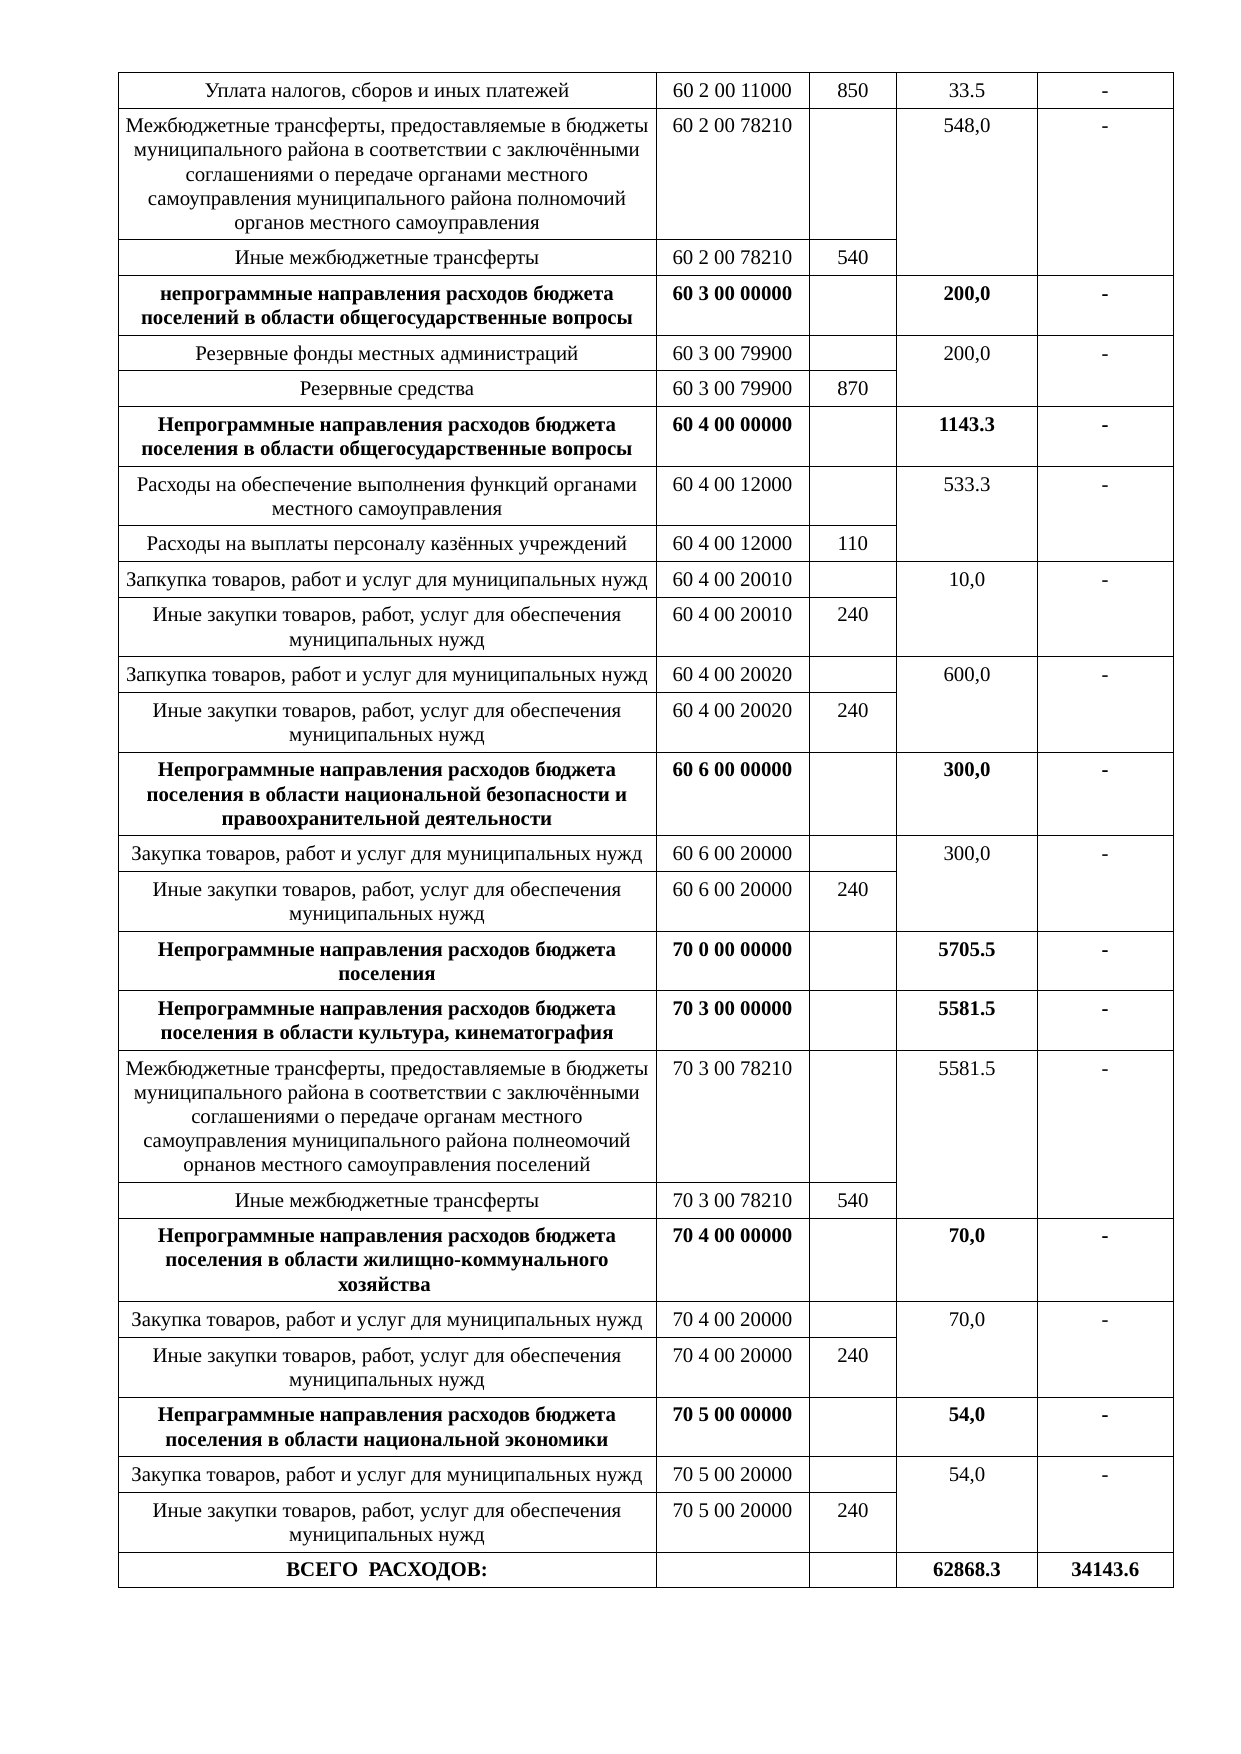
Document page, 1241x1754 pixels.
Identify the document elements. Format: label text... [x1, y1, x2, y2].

table_cell 54,0 [897, 1457, 1037, 1552]
table_cell Непрограммные направления расходов бюджета поселения в области общегосударственные вопросы [119, 407, 656, 466]
table_cell непрограммные направления расходов бюджета поселений в области общегосударственные вопросы [119, 276, 656, 335]
table_cell Непрограммные направления расходов бюджета поселения в области национальной безопасности и правоохранительной деятельности [119, 753, 656, 835]
table_cell Резервные фонды местных администраций [119, 336, 656, 370]
table_cell 870 [810, 371, 896, 406]
table_cell - [1038, 836, 1173, 931]
table_cell 240 [810, 598, 896, 656]
table_cell Межбюджетные трансферты, предоставляемые в бюджеты муниципального района в соответствии с заключёнными соглашениями о передаче органами местного самоуправления муниципального района полномочий органов местного самоуправления [119, 109, 656, 239]
table_cell 240 [810, 872, 896, 931]
table_cell [810, 1457, 896, 1492]
table_cell 60 4 00 00000 [657, 407, 809, 466]
table_cell Иные закупки товаров, работ, услуг для обеспечения муниципальных нужд [119, 1493, 656, 1552]
table_cell - [1038, 276, 1173, 335]
table_cell 5581,5 [897, 991, 1037, 1050]
table_cell [810, 836, 896, 871]
table_cell [810, 932, 896, 990]
table_cell Иные закупки товаров, работ, услуг для обеспечения муниципальных нужд [119, 598, 656, 656]
table_cell Иные межбюджетные трансферты [119, 240, 656, 275]
table_cell Иные закупки товаров, работ, услуг для обеспечения муниципальных нужд [119, 693, 656, 752]
table_cell - [1038, 657, 1173, 752]
table_cell Закупка товаров, работ и услуг для муниципальных нужд [119, 1457, 656, 1492]
table_cell 110 [810, 526, 896, 561]
table_cell Непрограммные направления расходов бюджета поселения в области жилищно-коммунального хозяйства [119, 1219, 656, 1301]
table_cell 5705,5 [897, 932, 1037, 990]
table_cell - [1038, 1302, 1173, 1397]
table_cell 70 4 00 00000 [657, 1219, 809, 1301]
table_cell 60 3 00 79900 [657, 336, 809, 370]
table_cell - [1038, 336, 1173, 406]
table_cell 300,0 [897, 836, 1037, 931]
table_cell 60 3 00 00000 [657, 276, 809, 335]
table_cell Непраграммные направления расходов бюджета поселения в области национальной экономики [119, 1398, 656, 1456]
table_cell [810, 1219, 896, 1301]
table_cell [810, 467, 896, 525]
table_cell 60 4 00 12000 [657, 467, 809, 525]
table_cell - [1038, 753, 1173, 835]
table_cell 70,0 [897, 1219, 1037, 1301]
table_cell 70,0 [897, 1302, 1037, 1397]
table_cell - [1038, 1398, 1173, 1456]
table_cell 540 [810, 1183, 896, 1217]
table_cell 533,3 [897, 467, 1037, 561]
table_cell [657, 1553, 809, 1587]
table_cell Уплата налогов, сборов и иных платежей [119, 73, 656, 107]
table_cell 200,0 [897, 276, 1037, 335]
table_cell 70 4 00 20000 [657, 1338, 809, 1397]
table_cell [810, 336, 896, 370]
table_cell [810, 1553, 896, 1587]
table_cell 34143,6 [1038, 1553, 1173, 1587]
table_cell - [1038, 73, 1173, 107]
table_cell 60 4 00 12000 [657, 526, 809, 561]
table_cell [810, 407, 896, 466]
table_cell 240 [810, 1338, 896, 1397]
table_cell Закупка товаров, работ и услуг для муниципальных нужд [119, 836, 656, 871]
table_cell 70 5 00 00000 [657, 1398, 809, 1456]
table_cell 200,0 [897, 336, 1037, 406]
table_cell 70 4 00 20000 [657, 1302, 809, 1337]
table_cell - [1038, 1219, 1173, 1301]
table_cell 60 4 00 20020 [657, 693, 809, 752]
table_cell Иные закупки товаров, работ, услуг для обеспечения муниципальных нужд [119, 1338, 656, 1397]
table_cell 548,0 [897, 109, 1037, 275]
table_cell [810, 657, 896, 692]
table_cell 70 0 00 00000 [657, 932, 809, 990]
table_cell [810, 1051, 896, 1182]
table_cell [810, 109, 896, 239]
table_cell 60 4 00 20010 [657, 598, 809, 656]
table_cell Иные закупки товаров, работ, услуг для обеспечения муниципальных нужд [119, 872, 656, 931]
table_cell 70 3 00 78210 [657, 1183, 809, 1217]
table_cell 240 [810, 1493, 896, 1552]
table_cell 540 [810, 240, 896, 275]
table_cell Иные межбюджетные трансферты [119, 1183, 656, 1217]
table_cell [810, 562, 896, 597]
table_cell Запкупка товаров, работ и услуг для муниципальных нужд [119, 562, 656, 597]
table_cell 60 2 00 78210 [657, 109, 809, 239]
table_cell 70 5 00 20000 [657, 1457, 809, 1492]
table_cell 70 5 00 20000 [657, 1493, 809, 1552]
table_cell - [1038, 109, 1173, 275]
table_cell 5581,5 [897, 1051, 1037, 1217]
table_cell Закупка товаров, работ и услуг для муниципальных нужд [119, 1302, 656, 1337]
table_cell - [1038, 562, 1173, 656]
table_cell 62868,3 [897, 1553, 1037, 1587]
table_cell 850 [810, 73, 896, 107]
table_cell [810, 276, 896, 335]
table_cell - [1038, 932, 1173, 990]
table_cell Запкупка товаров, работ и услуг для муниципальных нужд [119, 657, 656, 692]
table_cell 300,0 [897, 753, 1037, 835]
table_cell ВСЕГО РАСХОДОВ: [119, 1553, 656, 1587]
table_cell [810, 1302, 896, 1337]
table_cell [810, 991, 896, 1050]
table_cell - [1038, 991, 1173, 1050]
table_cell 1143,3 [897, 407, 1037, 466]
table_cell 60 3 00 79900 [657, 371, 809, 406]
table_cell - [1038, 407, 1173, 466]
table_cell 60 4 00 20010 [657, 562, 809, 597]
table_cell - [1038, 1457, 1173, 1552]
table_cell - [1038, 467, 1173, 561]
table_cell 33,5 [897, 73, 1037, 107]
table_cell Непрограммные направления расходов бюджета поселения [119, 932, 656, 990]
table_cell Непрограммные направления расходов бюджета поселения в области культура, кинематография [119, 991, 656, 1050]
table_cell [810, 1398, 896, 1456]
table_cell - [1038, 1051, 1173, 1217]
table_cell Резервные средства [119, 371, 656, 406]
table_cell 10,0 [897, 562, 1037, 656]
table_cell 60 2 00 11000 [657, 73, 809, 107]
table_cell 60 4 00 20020 [657, 657, 809, 692]
table_cell [810, 753, 896, 835]
table_cell 60 6 00 20000 [657, 836, 809, 871]
table_cell 60 6 00 00000 [657, 753, 809, 835]
table_cell 60 6 00 20000 [657, 872, 809, 931]
table_cell 60 2 00 78210 [657, 240, 809, 275]
table_cell 70 3 00 78210 [657, 1051, 809, 1182]
table_cell 600,0 [897, 657, 1037, 752]
table_cell 240 [810, 693, 896, 752]
table_cell Расходы на обеспечение выполнения функций органами местного самоуправления [119, 467, 656, 525]
table_cell Межбюджетные трансферты, предоставляемые в бюджеты муниципального района в соответствии с заключёнными соглашениями о передаче органам местного самоуправления муниципального района полнеомочий орнанов местного самоуправления поселений [119, 1051, 656, 1182]
table_cell 70 3 00 00000 [657, 991, 809, 1050]
table_cell 54,0 [897, 1398, 1037, 1456]
table_cell Расходы на выплаты персоналу казённых учреждений [119, 526, 656, 561]
